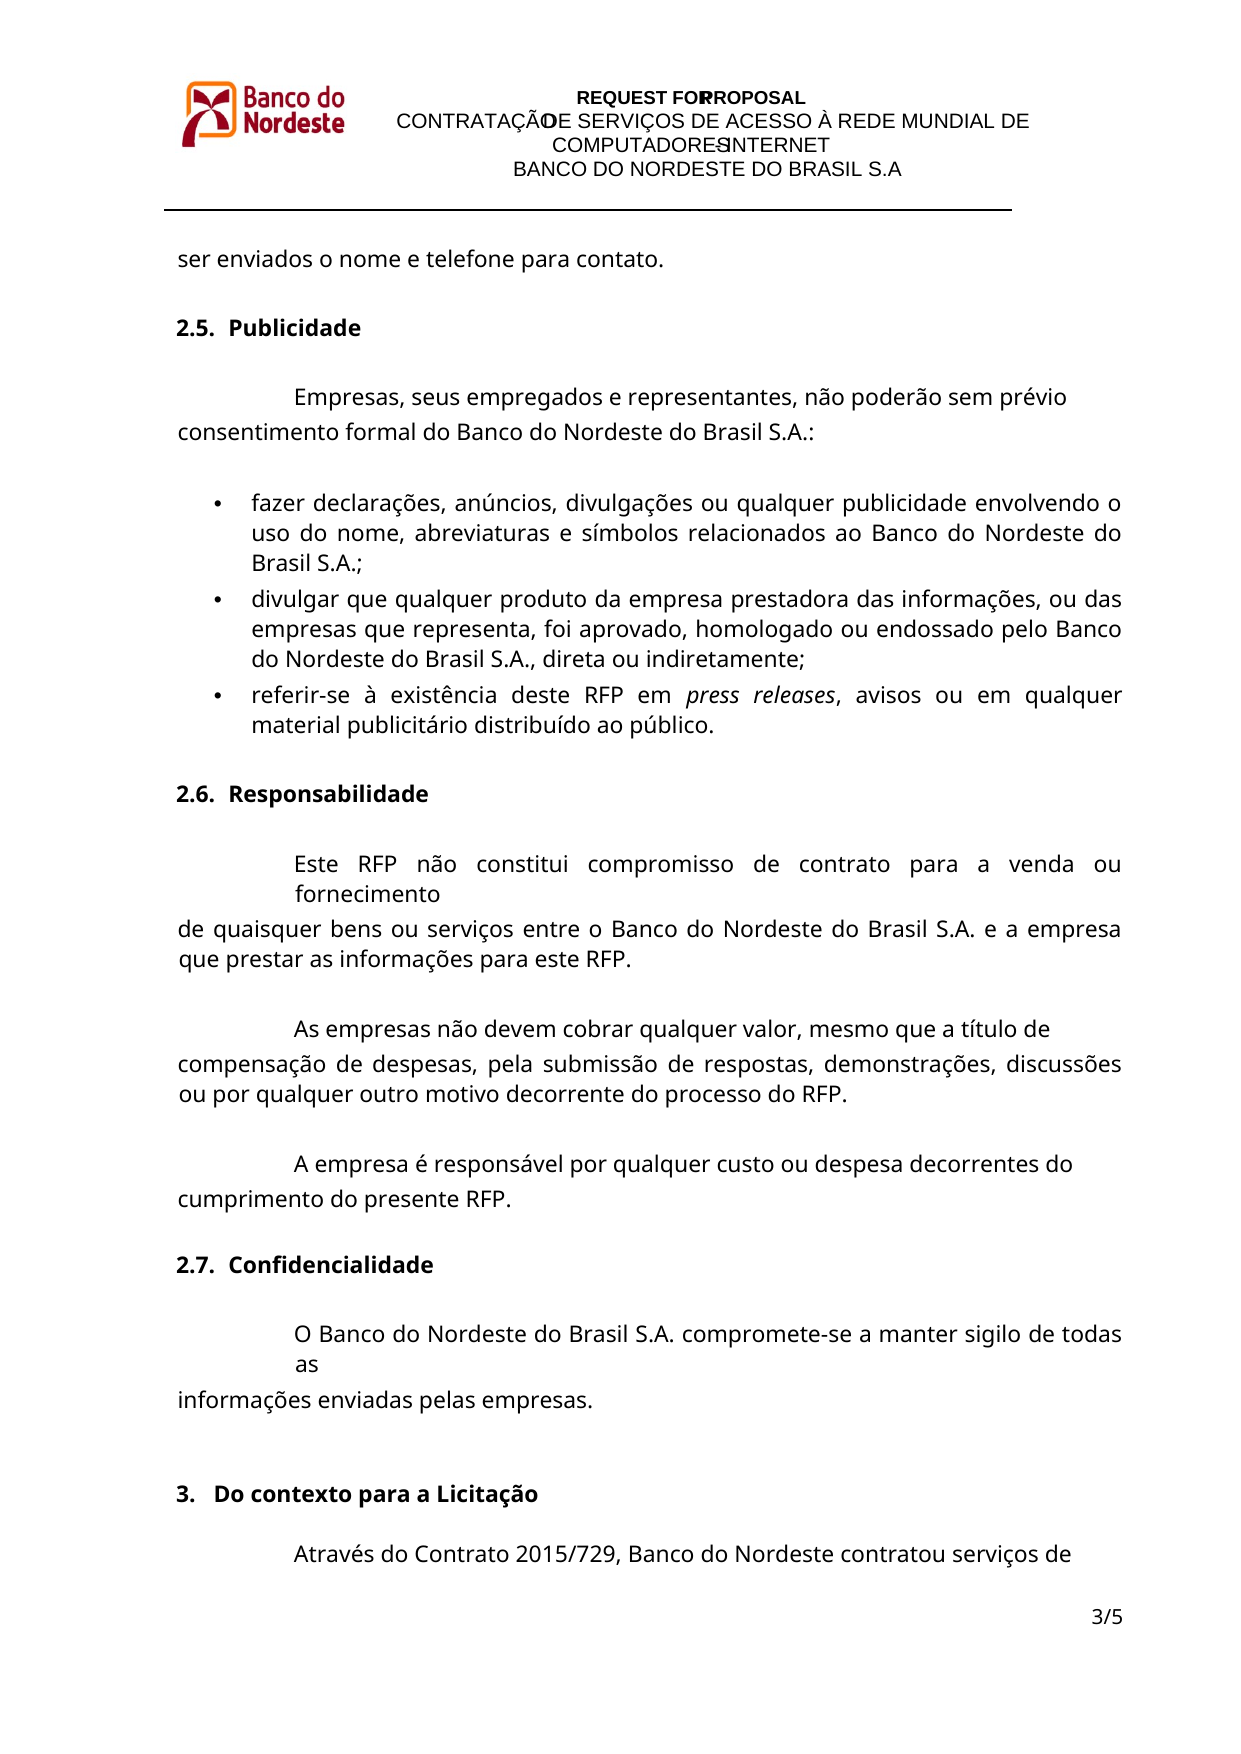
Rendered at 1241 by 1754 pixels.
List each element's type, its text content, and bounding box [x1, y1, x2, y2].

text O Banco do Nordeste do Brasil S.A. compromete-se a manter sigilo de todas as [294, 1318, 1123, 1379]
subtitle Publicidade [176, 312, 1124, 343]
subtitle Confidencialidade [176, 1248, 1124, 1280]
list referir-se à existência deste RFP em press releases, avisos ou em qualquer material publicitário distribuído ao público. [213, 678, 1123, 740]
picture [175, 73, 349, 153]
text ser enviados o nome e telefone para contato. [177, 243, 1123, 273]
text Através do Contrato 2015/729, Banco do Nordeste contratou serviços de [294, 1538, 1123, 1568]
list divulgar que qualquer produto da empresa prestadora das informações, ou das empresas que representa, foi aprovado, homologado ou endossado pelo Banco do Nordeste do Brasil S.A., direta ou indiretamente; [213, 583, 1123, 674]
subtitle Responsabilidade [176, 778, 1124, 809]
text informações enviadas pelas empresas. [177, 1383, 1123, 1414]
text cumprimento do presente RFP. [177, 1183, 1123, 1213]
text A empresa é responsável por qualquer custo ou despesa decorrentes do [294, 1148, 1123, 1178]
text Este RFP não constitui compromisso de contrato para a venda ou fornecimento [294, 848, 1123, 909]
text compensação de despesas, pela submissão de respostas, demonstrações, discussões ou por qualquer outro motivo decorrente do processo do RFP. [177, 1048, 1123, 1109]
text consentimento formal do Banco do Nordeste do Brasil S.A.: [177, 416, 1123, 447]
text As empresas não devem cobrar qualquer valor, mesmo que a título de [294, 1013, 1123, 1044]
text de quaisquer bens ou serviços entre o Banco do Nordeste do Brasil S.A. e a empresa que prestar as informações para este RFP. [177, 913, 1123, 974]
list fazer declarações, anúncios, divulgações ou qualquer publicidade envolvendo o uso do nome, abreviaturas e símbolos relacionados ao Banco do Nordeste do Brasil S.A.; [213, 487, 1123, 578]
subtitle Do contexto para a Licitação [176, 1478, 1124, 1509]
text Empresas, seus empregados e representantes, não poderão sem prévio [294, 381, 1123, 412]
